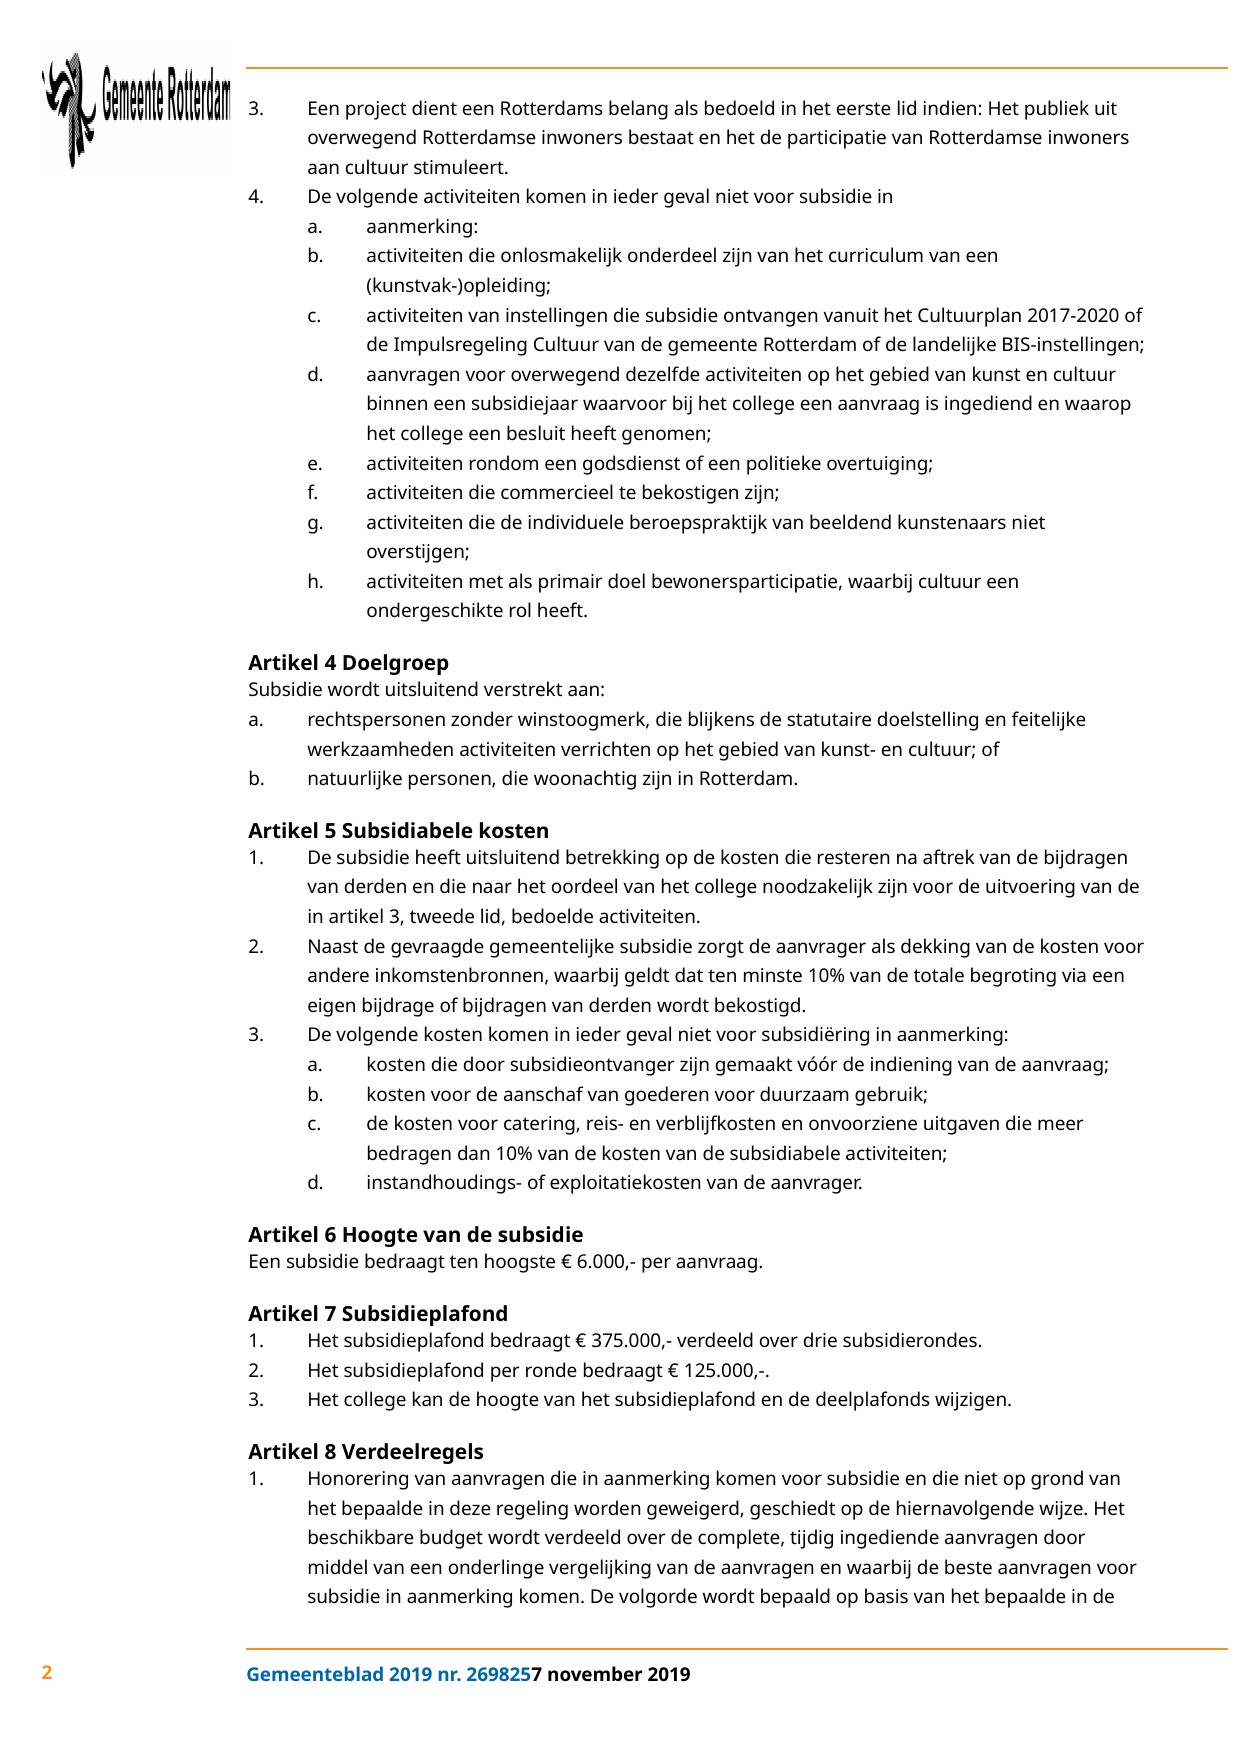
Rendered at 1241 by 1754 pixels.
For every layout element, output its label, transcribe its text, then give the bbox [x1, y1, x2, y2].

text Artikel 7 Subsidieplafond [248, 1299, 1152, 1327]
text Een subsidie bedraagt ten hoogste € 6.000,- per aanvraag. [248, 1248, 1152, 1274]
list aanvragen voor overwegend dezelfde activiteiten op het gebied van kunst en cultuur binnen een subsidiejaar waarvoor bij het college een aanvraag is ingediend en waarop het college een besluit heeft genomen; [307, 361, 1152, 446]
list Het subsidieplafond bedraagt € 375.000,- verdeeld over drie subsidierondes. [248, 1327, 1152, 1353]
text Artikel 4 Doelgroep [248, 648, 1152, 677]
list activiteiten die de individuele beroepspraktijk van beeldend kunstenaars niet overstijgen; [307, 509, 1152, 564]
list De volgende kosten komen in ieder geval niet voor subsidiëring in aanmerking: [248, 1022, 1152, 1047]
list De volgende activiteiten komen in ieder geval niet voor subsidie in [248, 183, 1152, 209]
list De subsidie heeft uitsluitend betrekking op de kosten die resteren na aftrek van de bijdragen van derden en die naar het oordeel van het college noodzakelijk zijn voor de uitvoering van de in artikel 3, tweede lid, bedoelde activiteiten. [248, 844, 1152, 929]
list aanmerking: [307, 213, 1152, 239]
text Artikel 6 Hoogte van de subsidie [248, 1220, 1152, 1248]
list activiteiten die onlosmakelijk onderdeel zijn van het curriculum van een (kunstvak-)opleiding; [307, 243, 1152, 298]
list activiteiten die commercieel te bekostigen zijn; [307, 479, 1152, 505]
text Artikel 5 Subsidiabele kosten [248, 816, 1152, 844]
list rechtspersonen zonder winstoogmerk, die blijkens de statutaire doelstelling en feitelijke werkzaamheden activiteiten verrichten op het gebied van kunst- en cultuur; of [248, 706, 1152, 761]
list Het subsidieplafond per ronde bedraagt € 125.000,-. [248, 1357, 1152, 1383]
list activiteiten van instellingen die subsidie ontvangen vanuit het Cultuurplan 2017-2020 of de Impulsregeling Cultuur van de gemeente Rotterdam of de landelijke BIS-instellingen; [307, 302, 1152, 357]
list Honorering van aanvragen die in aanmerking komen voor subsidie en die niet op grond van het bepaalde in deze regeling worden geweigerd, geschiedt op de hiernavolgende wijze. Het beschikbare budget wordt verdeeld over de complete, tijdig ingediende aanvragen door middel van een onderlinge vergelijking van de aanvragen en waarbij de beste aanvragen voor subsidie in aanmerking komen. De volgorde wordt bepaald op basis van het bepaalde in de [248, 1465, 1152, 1609]
list activiteiten rondom een godsdienst of een politieke overtuiging; [307, 450, 1152, 476]
list de kosten voor catering, reis- en verblijfkosten en onvoorziene uitgaven die meer bedragen dan 10% van de kosten van de subsidiabele activiteiten; [307, 1110, 1152, 1166]
list Het college kan de hoogte van het subsidieplafond en de deelplafonds wijzigen. [248, 1386, 1152, 1412]
list instandhoudings- of exploitatiekosten van de aanvrager. [307, 1169, 1152, 1195]
picture [41, 47, 231, 172]
list Naast de gevraagde gemeentelijke subsidie zorgt de aanvrager als dekking van de kosten voor andere inkomstenbronnen, waarbij geldt dat ten minste 10% van de totale begroting via een eigen bijdrage of bijdragen van derden wordt bekostigd. [248, 933, 1152, 1018]
text Subsidie wordt uitsluitend verstrekt aan: [248, 677, 1152, 702]
list Een project dient een Rotterdams belang als bedoeld in het eerste lid indien: Het publiek uit overwegend Rotterdamse inwoners bestaat en het de participatie van Rotterdamse inwoners aan cultuur stimuleert. [248, 95, 1152, 180]
list natuurlijke personen, die woonachtig zijn in Rotterdam. [248, 765, 1152, 791]
list activiteiten met als primair doel bewonersparticipatie, waarbij cultuur een ondergeschikte rol heeft. [307, 568, 1152, 623]
list kosten die door subsidieontvanger zijn gemaakt vóór de indiening van de aanvraag; [307, 1051, 1152, 1077]
text Artikel 8 Verdeelregels [248, 1437, 1152, 1465]
list kosten voor de aanschaf van goederen voor duurzaam gebruik; [307, 1081, 1152, 1107]
